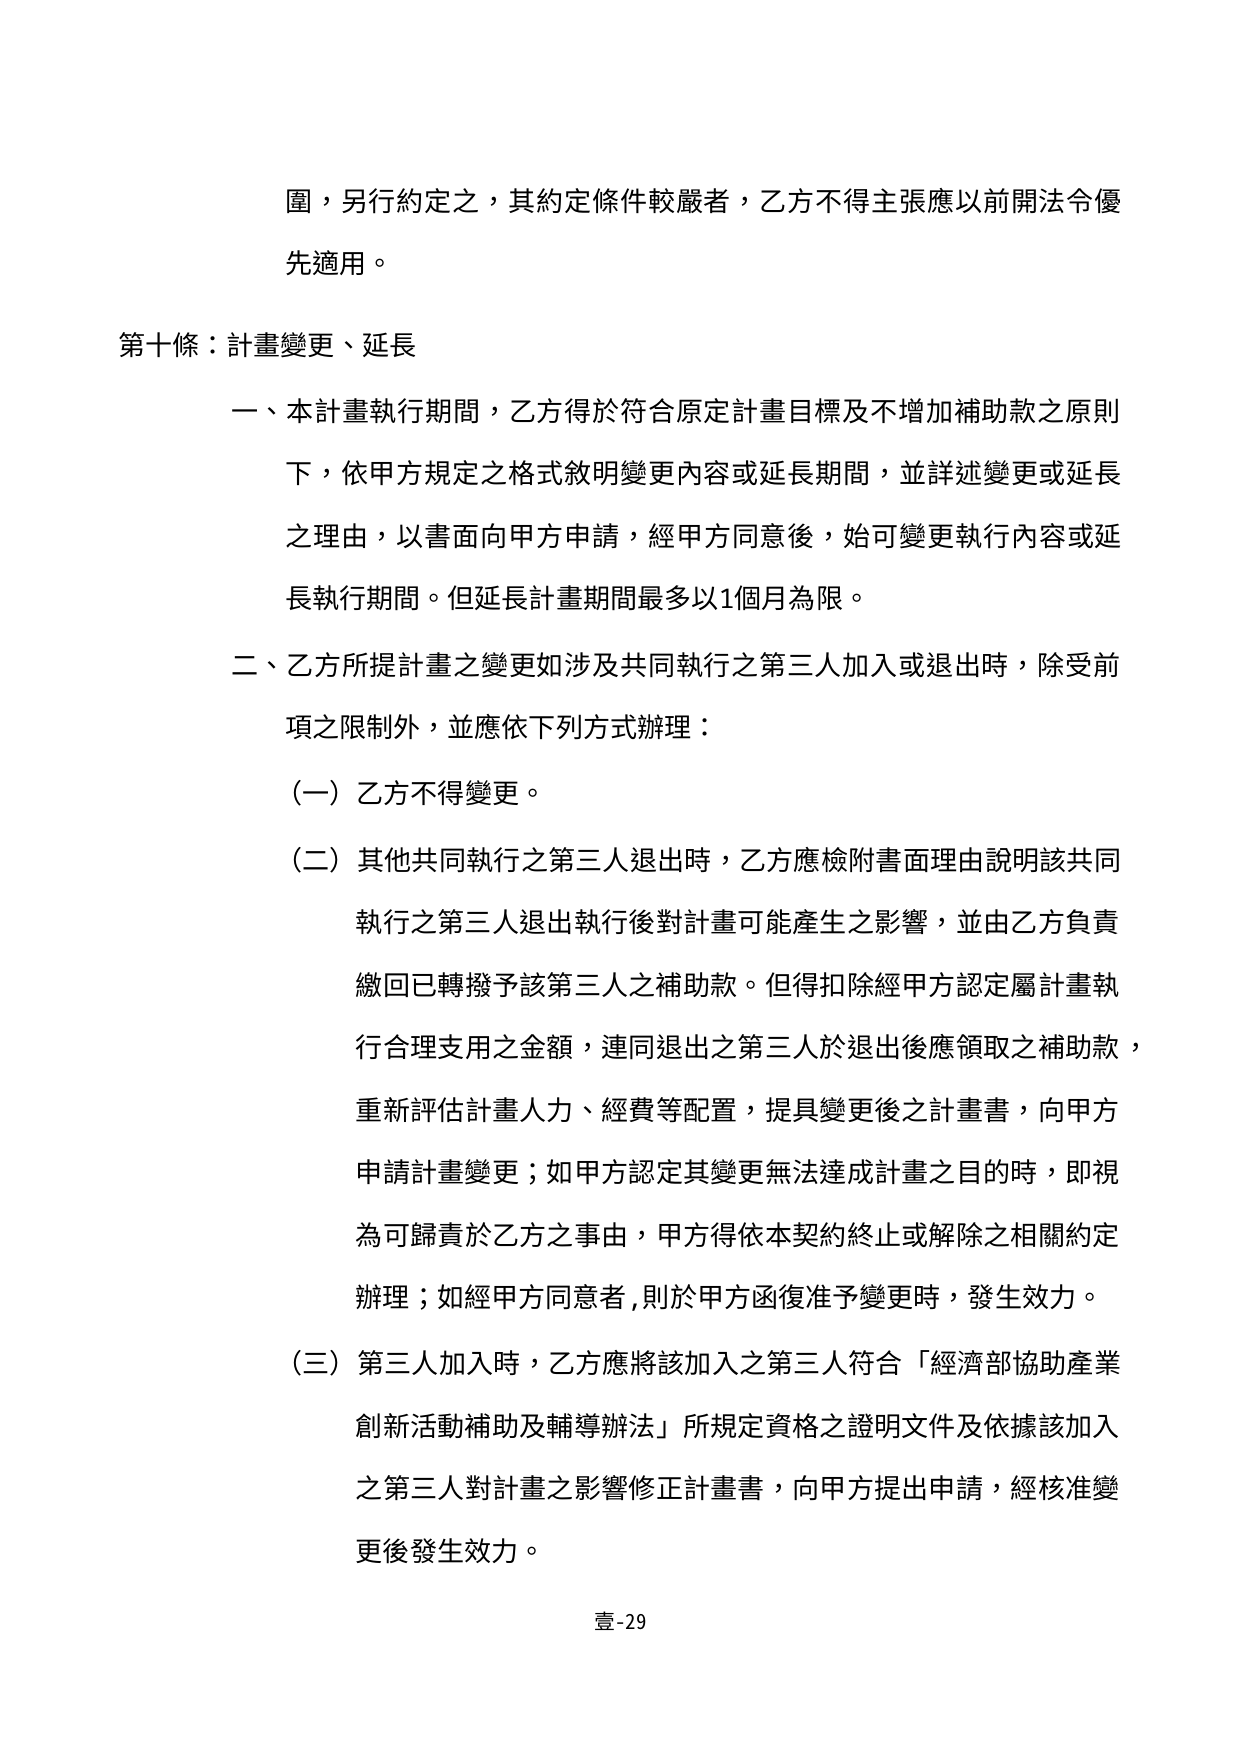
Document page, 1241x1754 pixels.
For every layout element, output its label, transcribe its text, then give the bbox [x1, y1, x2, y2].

text 第十條：計畫變更、延長 [118, 302, 1122, 364]
text 圍，另行約定之，其約定條件較嚴者，乙方不得主張應以前開法令優先適用。 [231, 158, 1122, 283]
text （三）第三人加入時，乙方應將該加入之第三人符合「經濟部協助產業創新活動補助及輔導辦法」所規定資格之證明文件及依據該加入之第三人對計畫之影響修正計畫書，向甲方提出申請，經核准變更後發生效力。 [275, 1320, 1122, 1570]
text 二、乙方所提計畫之變更如涉及共同執行之第三人加入或退出時，除受前項之限制外，並應依下列方式辦理： [231, 622, 1122, 747]
text （一）乙方不得變更。 [275, 750, 1122, 813]
text （二）其他共同執行之第三人退出時，乙方應檢附書面理由說明該共同執行之第三人退出執行後對計畫可能產生之影響，並由乙方負責繳回已轉撥予該第三人之補助款。但得扣除經甲方認定屬計畫執行合理支用之金額，連同退出之第三人於退出後應領取之補助款，重新評估計畫人力、經費等配置，提具變更後之計畫書，向甲方申請計畫變更；如甲方認定其變更無法達成計畫之目的時，即視為可歸責於乙方之事由，甲方得依本契約終止或解除之相關約定辦理；如經甲方同意者,則於甲方函復准予變更時，發生效力。 [275, 817, 1122, 1317]
text 一、本計畫執行期間，乙方得於符合原定計畫目標及不增加補助款之原則下，依甲方規定之格式敘明變更內容或延長期間，並詳述變更或延長之理由，以書面向甲方申請，經甲方同意後，始可變更執行內容或延長執行期間。但延長計畫期間最多以1個月為限。 [231, 368, 1122, 618]
